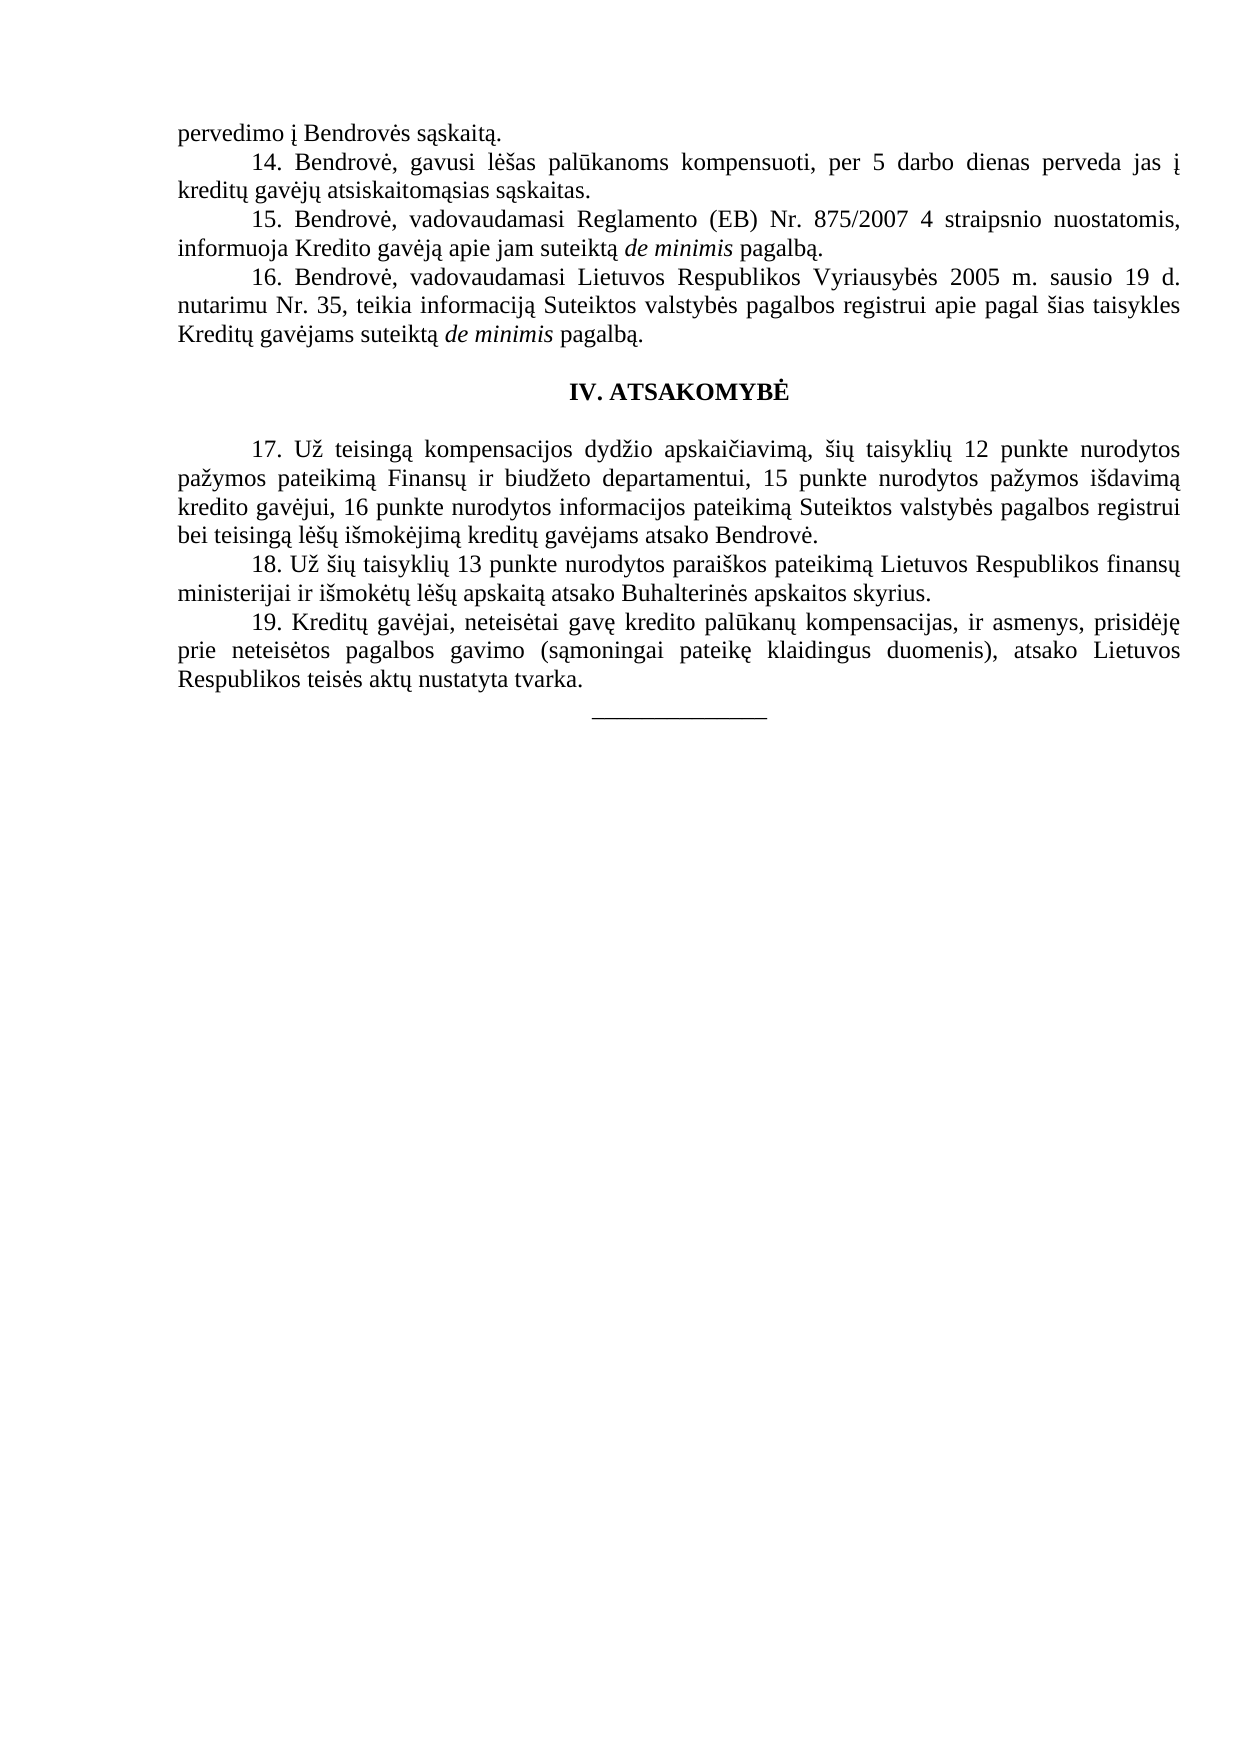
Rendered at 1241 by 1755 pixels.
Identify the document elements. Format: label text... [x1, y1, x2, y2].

text ______________ [177, 693, 1181, 722]
text 17. Už teisingą kompensacijos dydžio apskaičiavimą, šių taisyklių 12 punkte nurodytos pažymos pateikimą Finansų ir biudžeto departamentui, 15 punkte nurodytos pažymos išdavimą kredito gavėjui, 16 punkte nurodytos informacijos pateikimą Suteiktos valstybės pagalbos registrui bei teisingą lėšų išmokėjimą kreditų gavėjams atsako Bendrovė. [177, 434, 1181, 549]
text 15. Bendrovė, vadovaudamasi Reglamento (EB) Nr. 875/2007 4 straipsnio nuostatomis, informuoja Kredito gavėją apie jam suteiktą de minimis pagalbą. [177, 204, 1181, 262]
text 19. Kreditų gavėjai, neteisėtai gavę kredito palūkanų kompensacijas, ir asmenys, prisidėję prie neteisėtos pagalbos gavimo (sąmoningai pateikę klaidingus duomenis), atsako Lietuvos Respublikos teisės aktų nustatyta tvarka. [177, 607, 1181, 693]
text 16. Bendrovė, vadovaudamasi Lietuvos Respublikos Vyriausybės 2005 m. sausio 19 d. nutarimu Nr. 35, teikia informaciją Suteiktos valstybės pagalbos registrui apie pagal šias taisykles Kreditų gavėjams suteiktą de minimis pagalbą. [177, 262, 1181, 348]
text pervedimo į Bendrovės sąskaitą. [177, 118, 1181, 147]
text IV. ATSAKOMYBĖ [177, 377, 1181, 406]
text 14. Bendrovė, gavusi lėšas palūkanoms kompensuoti, per 5 darbo dienas perveda jas į kreditų gavėjų atsiskaitomąsias sąskaitas. [177, 147, 1181, 204]
text 18. Už šių taisyklių 13 punkte nurodytos paraiškos pateikimą Lietuvos Respublikos finansų ministerijai ir išmokėtų lėšų apskaitą atsako Buhalterinės apskaitos skyrius. [177, 549, 1181, 607]
